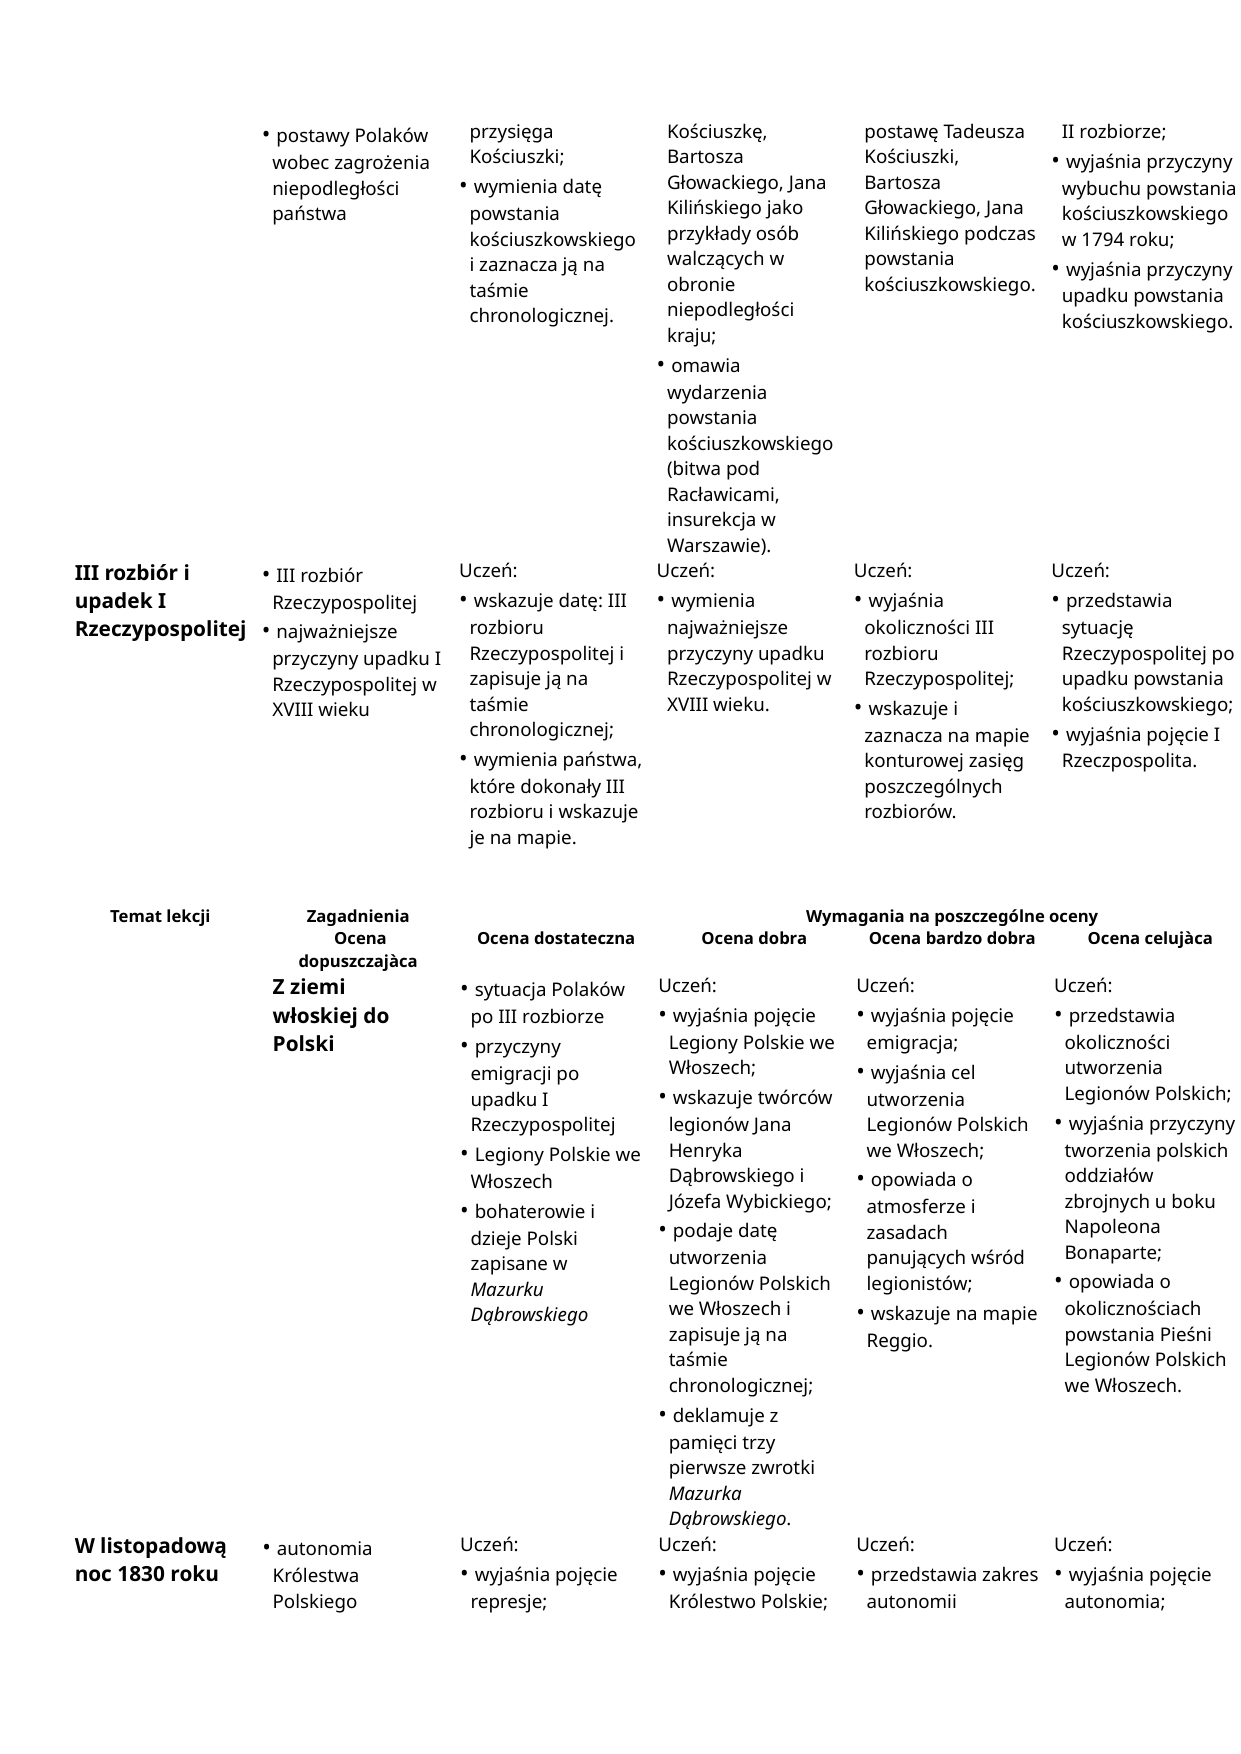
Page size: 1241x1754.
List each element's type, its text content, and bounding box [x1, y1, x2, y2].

table_cell Uczeń: • wyjaśnia pojęcie emigracja; • wyjaśnia cel utworzenia Legionów Polskich we Włoszech; • opowiada o atmosferze i zasadach panujących wśród legionistów; • wskazuje na mapie Reggio. [855, 972, 1053, 1531]
table_cell Uczeń: • wyjaśnia pojęcie autonomia; [1053, 1531, 1240, 1613]
table_cell Z ziemi włoskiej do Polski [261, 972, 459, 1531]
table_cell • autonomia Królestwa Polskiego [261, 1531, 459, 1613]
table_cell Uczeń: • przedstawia okoliczności utworzenia Legionów Polskich; • wyjaśnia przyczyny tworzenia polskich oddziałów zbrojnych u boku Napoleona Bonaparte; • opowiada o okolicznościach powstania Pieśni Legionów Polskich we Włoszech. [1053, 972, 1240, 1531]
table_cell Uczeń: • wyjaśnia pojęcie Królestwo Polskie; [657, 1531, 855, 1613]
table_cell Ocena dostateczna [459, 927, 657, 972]
table_cell przysięga Kościuszki; • wymienia datę powstania kościuszkowskiego i zaznacza ją na taśmie chronologicznej. [458, 118, 656, 558]
table_cell • postawy Polaków wobec zagrożenia niepodległości państwa [261, 118, 458, 558]
table_cell Kościuszkę, Bartosza Głowackiego, Jana Kilińskiego jako przykłady osób walczących w obronie niepodległości kraju; • omawia wydarzenia powstania kościuszkowskiego (bitwa pod Racławicami, insurekcja w Warszawie). [656, 118, 853, 558]
table_cell Uczeń: • wyjaśnia okoliczności III rozbioru Rzeczypospolitej; • wskazuje i zaznacza na mapie konturowej zasięg poszczególnych rozbiorów. [853, 558, 1050, 850]
table_cell Ocena celujàca [1053, 927, 1240, 972]
table_cell W listopadową noc 1830 roku [63, 1531, 261, 1613]
table_cell Ocena bardzo dobra [855, 927, 1053, 972]
table_cell Ocena dopuszczajàca [261, 927, 459, 972]
table_header Wymagania na poszczególne oceny [459, 904, 1240, 927]
table_cell III rozbiór i upadek I Rzeczypospolitej [63, 558, 261, 850]
table_cell • sytuacja Polaków po III rozbiorze • przyczyny emigracji po upadku I Rzeczypospolitej • Legiony Polskie we Włoszech • bohaterowie i dzieje Polski zapisane w Mazurku Dąbrowskiego [459, 972, 657, 1531]
table_cell postawę Tadeusza Kościuszki, Bartosza Głowackiego, Jana Kilińskiego podczas powstania kościuszkowskiego. [853, 118, 1050, 558]
table_cell Uczeń: • przedstawia sytuację Rzeczypospolitej po upadku powstania kościuszkowskiego; • wyjaśnia pojęcie I Rzeczpospolita. [1050, 558, 1240, 850]
table_cell Ocena dobra [657, 927, 855, 972]
table_cell [63, 118, 261, 558]
table_cell Uczeń: • wymienia najważniejsze przyczyny upadku Rzeczypospolitej w XVIII wieku. [656, 558, 853, 850]
table_cell • III rozbiór Rzeczypospolitej • najważniejsze przyczyny upadku I Rzeczypospolitej w XVIII wieku [261, 558, 458, 850]
table_cell Uczeń: • wyjaśnia pojęcie represje; [459, 1531, 657, 1613]
table_cell Uczeń: • wskazuje datę: III rozbioru Rzeczypospolitej i zapisuje ją na taśmie chronologicznej; • wymienia państwa, które dokonały III rozbioru i wskazuje je na mapie. [458, 558, 656, 850]
table_cell Uczeń: • wyjaśnia pojęcie Legiony Polskie we Włoszech; • wskazuje twórców legionów Jana Henryka Dąbrowskiego i Józefa Wybickiego; • podaje datę utworzenia Legionów Polskich we Włoszech i zapisuje ją na taśmie chronologicznej; • deklamuje z pamięci trzy pierwsze zwrotki Mazurka Dąbrowskiego. [657, 972, 855, 1531]
table_cell Uczeń: • przedstawia zakres autonomii [855, 1531, 1053, 1613]
table_header Zagadnienia [261, 904, 459, 927]
table_header Temat lekcji [63, 904, 261, 1531]
table_cell II rozbiorze; • wyjaśnia przyczyny wybuchu powstania kościuszkowskiego w 1794 roku; • wyjaśnia przyczyny upadku powstania kościuszkowskiego. [1050, 118, 1240, 558]
